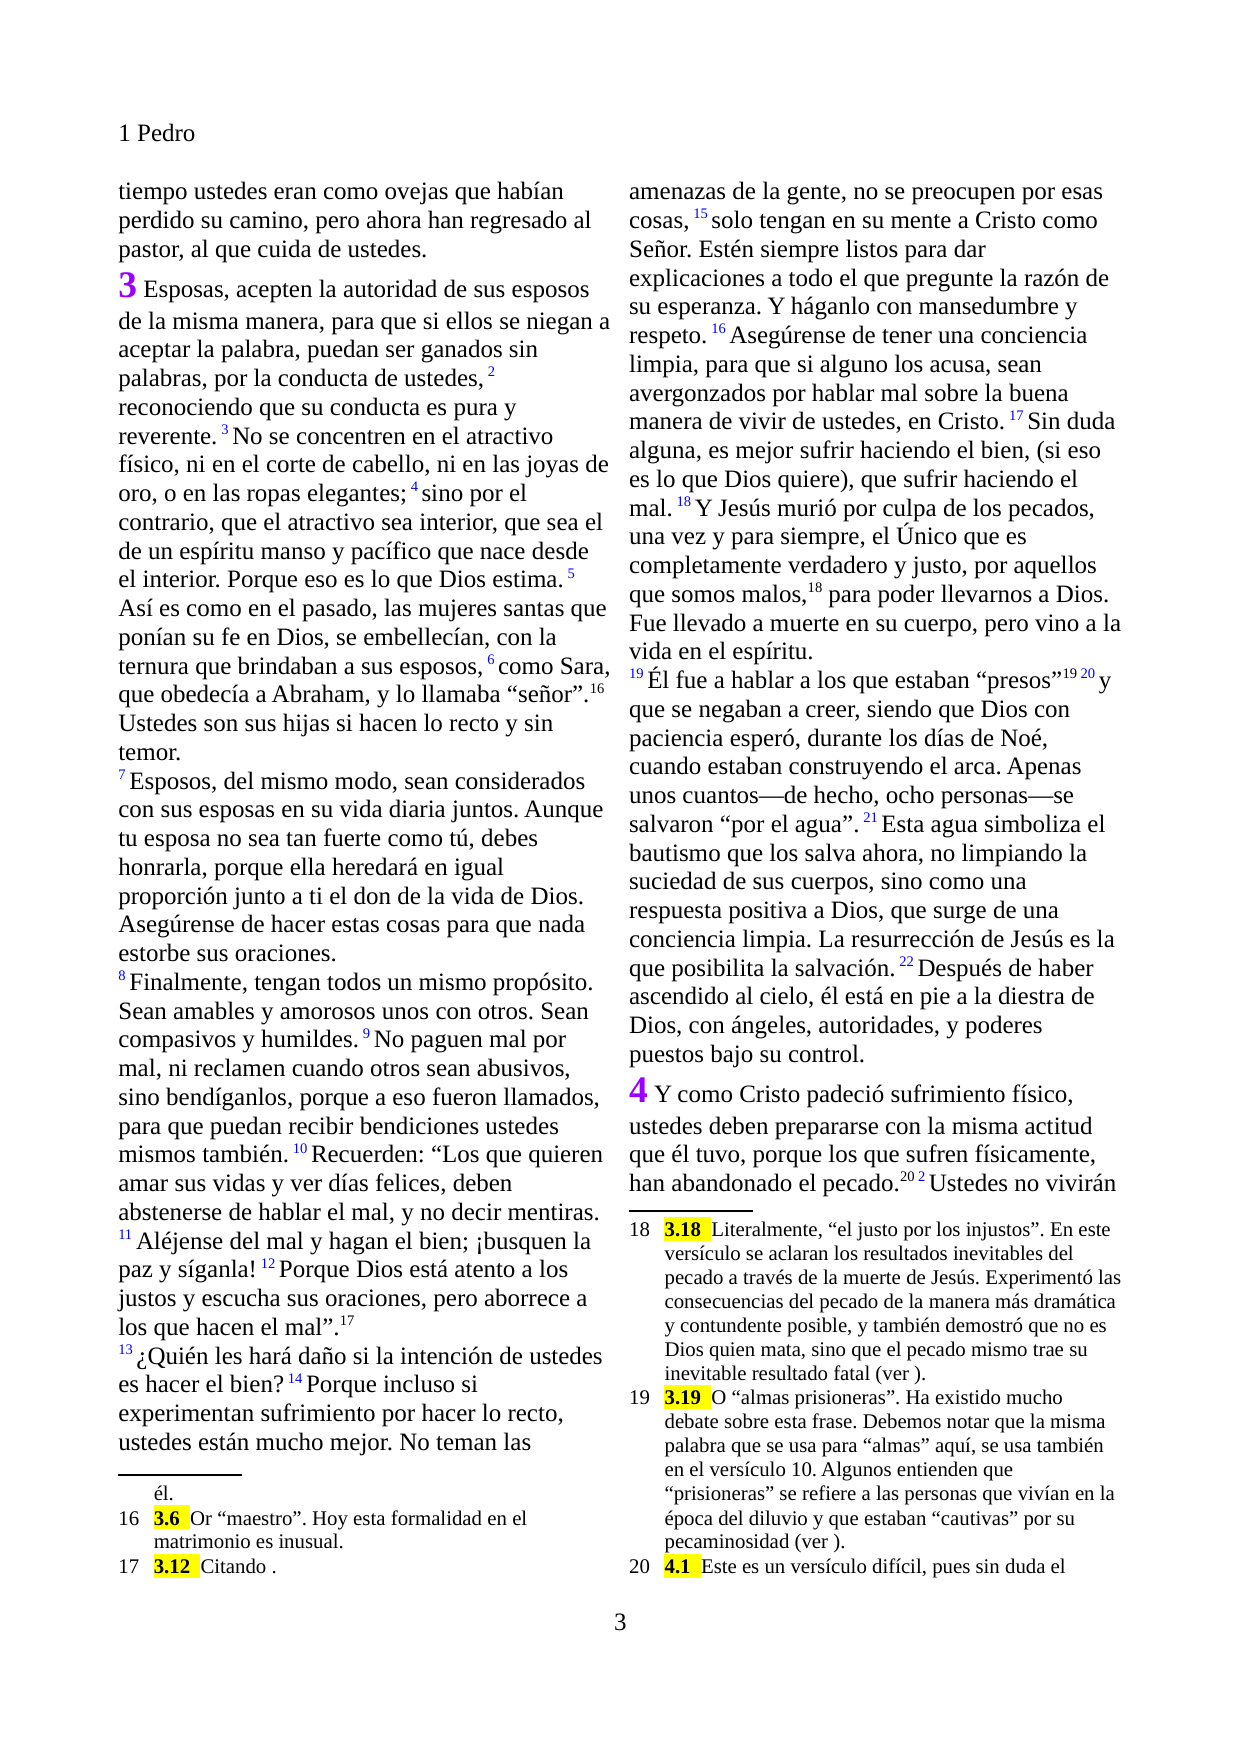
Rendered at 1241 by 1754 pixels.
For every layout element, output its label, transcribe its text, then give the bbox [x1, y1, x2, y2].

text 3.12 Citando . [118, 1553, 611, 1578]
text amenazas de la gente, no se preocupen por esas cosas, 15 solo tengan en su mente a Cristo como Señor. Estén siempre listos para dar explicaciones a todo el que pregunte la razón de su esperanza. Y háganlo con mansedumbre y respeto. 16 Asegúrense de tener una conciencia limpia, para que si alguno los acusa, sean avergonzados por hablar mal sobre la buena manera de vivir de ustedes, en Cristo. 17 Sin duda alguna, es mejor sufrir haciendo el bien, (si eso es lo que Dios quiere), que sufrir haciendo el mal. 18 Y Jesús murió por culpa de los pecados, una vez y para siempre, el Único que es completamente verdadero y justo, por aquellos que somos malos, para poder llevarnos a Dios. Fue llevado a muerte en su cuerpo, pero vino a la vida en el espíritu. [629, 176, 1122, 665]
text 7 Esposos, del mismo modo, sean considerados con sus esposas en su vida diaria juntos. Aunque tu esposa no sea tan fuerte como tú, debes honrarla, porque ella heredará en igual proporción junto a ti el don de la vida de Dios. Asegúrense de hacer estas cosas para que nada estorbe sus oraciones. [118, 766, 611, 967]
text 8 Finalmente, tengan todos un mismo propósito. Sean amables y amorosos unos con otros. Sean compasivos y humildes. 9 No paguen mal por mal, ni reclamen cuando otros sean abusivos, sino bendíganlos, porque a eso fueron llamados, para que puedan recibir bendiciones ustedes mismos también. 10 Recuerden: “Los que quieren amar sus vidas y ver días felices, deben abstenerse de hablar el mal, y no decir mentiras. 11 Aléjense del mal y hagan el bien; ¡busquen la paz y síganla! 12 Porque Dios está atento a los justos y escucha sus oraciones, pero aborrece a los que hacen el mal”. [118, 967, 611, 1341]
text 3.19 O “almas prisioneras”. Ha existido mucho debate sobre esta frase. Debemos notar que la misma palabra que se usa para “almas” aquí, se usa también en el versículo 10. Algunos entienden que “prisioneras” se refiere a las personas que vivían en la época del diluvio y que estaban “cautivas” por su pecaminosidad (ver ). [629, 1385, 1122, 1553]
text 13 ¿Quién les hará daño si la intención de ustedes es hacer el bien? 14 Porque incluso si experimentan sufrimiento por hacer lo recto, ustedes están mucho mejor. No teman las [118, 1341, 611, 1456]
text 21 En efecto, a esto han sido llamados, porque Cristo sufrió por ustedes y les dio un ejemplo, para que siguieran sus pasos. 22 Él nunca pecó, ni mintió; 23 y cuando fue maltratado, no replicó. Cuando sufrió, no amenazó con venganza. Simplemente se puso en manos de Aquél que juzga siempre con justicia. 24 Tomó las consecuencias de nuestros pecados sobre sí mismo en su cuerpo en la cruz para que nosotros pudiéramos morir al pecado y vivir en justicia. “Por sus heridas, somos sanados”. 25 En un tiempo ustedes eran como ovejas que habían perdido su camino, pero ahora han regresado al pastor, al que cuida de ustedes. [118, 176, 611, 263]
text 19 Él fue a hablar a los que estaban “presos” 20 y que se negaban a creer, siendo que Dios con paciencia esperó, durante los días de Noé, cuando estaban construyendo el arca. Apenas unos cuantos—de hecho, ocho personas—se salvaron “por el agua”. 21 Esta agua simboliza el bautismo que los salva ahora, no limpiando la suciedad de sus cuerpos, sino como una respuesta positiva a Dios, que surge de una conciencia limpia. La resurrección de Jesús es la que posibilita la salvación. 22 Después de haber ascendido al cielo, él está en pie a la diestra de Dios, con ángeles, autoridades, y poderes puestos bajo su control. [629, 665, 1122, 1068]
text 3 Esposas, acepten la autoridad de sus esposos de la misma manera, para que si ellos se niegan a aceptar la palabra, puedan ser ganados sin palabras, por la conducta de ustedes, 2 reconociendo que su conducta es pura y reverente. 3 No se concentren en el atractivo físico, ni en el corte de cabello, ni en las joyas de oro, o en las ropas elegantes; 4 sino por el contrario, que el atractivo sea interior, que sea el de un espíritu manso y pacífico que nace desde el interior. Porque eso es lo que Dios estima. 5 Así es como en el pasado, las mujeres santas que ponían su fe en Dios, se embellecían, con la ternura que brindaban a sus esposos, 6 como Sara, que obedecía a Abraham, y lo llamaba “señor”. Ustedes son sus hijas si hacen lo recto y sin temor. [118, 263, 611, 766]
text 4.1 Este es un versículo difícil, pues sin duda el [629, 1553, 1122, 1578]
text 2.24 Citando , explicando que la salvación tiene que ver con la curación de nuestra enfermedad fatal del pecado, no con algún reajuste legal con Dios, o pago a él. [118, 1481, 611, 1505]
text 4 Y como Cristo padeció sufrimiento físico, ustedes deben prepararse con la misma actitud que él tuvo, porque los que sufren físicamente, han abandonado el pecado. 2 Ustedes no vivirán [629, 1068, 1122, 1197]
text 3.6 Or “maestro”. Hoy esta formalidad en el matrimonio es inusual. [118, 1505, 611, 1553]
text 3.18 Literalmente, “el justo por los injustos”. En este versículo se aclaran los resultados inevitables del pecado a través de la muerte de Jesús. Experimentó las consecuencias del pecado de la manera más dramática y contundente posible, y también demostró que no es Dios quien mata, sino que el pecado mismo trae su inevitable resultado fatal (ver ). [629, 1217, 1122, 1385]
